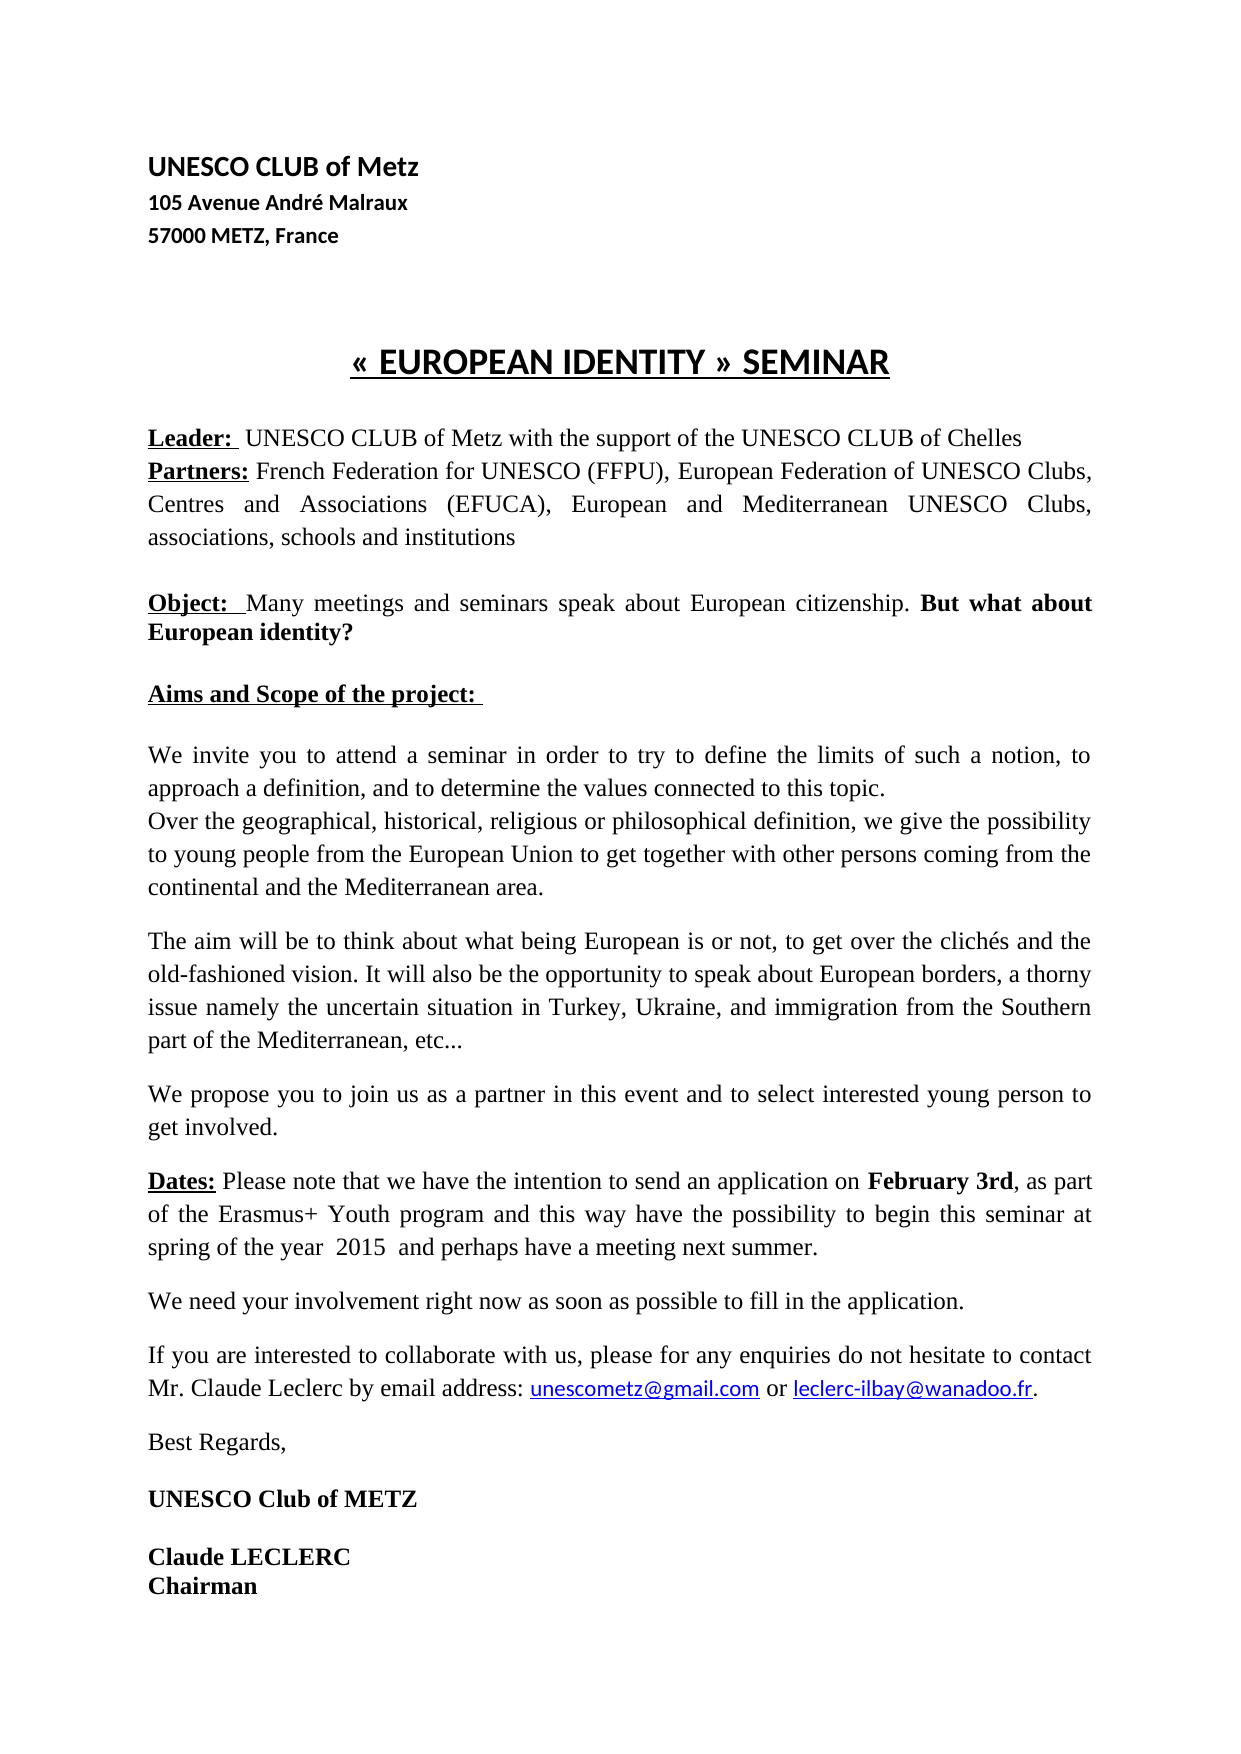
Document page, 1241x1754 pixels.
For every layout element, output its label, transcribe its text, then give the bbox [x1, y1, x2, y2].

text Claude LECLERC [148, 1542, 1093, 1571]
text Chairman [148, 1571, 1093, 1599]
text We propose you to join us as a partner in this event and to select interested young person to get involved. [148, 1079, 1093, 1141]
text Dates: Please note that we have the intention to send an application on February 3rd, as part of the Erasmus+ Youth program and this way have the possibility to begin this seminar at spring of the year 2015 and perhaps have a meeting next summer. [148, 1166, 1093, 1261]
text We invite you to attend a seminar in order to try to define the limits of such a notion, to approach a definition, and to determine the values connected to this topic. [148, 740, 1093, 802]
text Over the geographical, historical, religious or philosophical definition, we give the possibility to young people from the European Union to get together with other persons coming from the continental and the Mediterranean area. [148, 806, 1093, 901]
text If you are interested to collaborate with us, please for any enquiries do not hesitate to contact Mr. Claude Leclerc by email address: unescometz@gmail.com or leclerc-ilbay@wanadoo.fr. [148, 1340, 1093, 1402]
text Aims and Scope of the project: [148, 679, 1093, 707]
text Best Regards, [148, 1427, 1093, 1456]
text We need your involvement right now as soon as possible to fill in the application. [148, 1286, 1093, 1315]
text Leader: UNESCO CLUB of Metz with the support of the UNESCO CLUB of Chelles [148, 423, 1093, 451]
text « EUROPEAN IDENTITY » SEMINAR [148, 338, 1093, 384]
text Partners: French Federation for UNESCO (FFPU), European Federation of UNESCO Clubs, Centres and Associations (EFUCA), European and Mediterranean UNESCO Clubs, associations, schools and institutions [148, 456, 1093, 551]
text The aim will be to think about what being European is or not, to get over the clichés and the old-fashioned vision. It will also be the opportunity to speak about European borders, a thorny issue namely the uncertain situation in Turkey, Ukraine, and immigration from the Southern part of the Mediterranean, etc... [148, 926, 1093, 1054]
text UNESCO Club of METZ [148, 1484, 1093, 1513]
text UNESCO CLUB of Metz [148, 148, 1093, 183]
text 105 Avenue André Malraux [148, 188, 1093, 217]
text Object: Many meetings and seminars speak about European citizenship. But what about European identity? [148, 588, 1093, 646]
text 57000 METZ, France [148, 221, 1093, 249]
